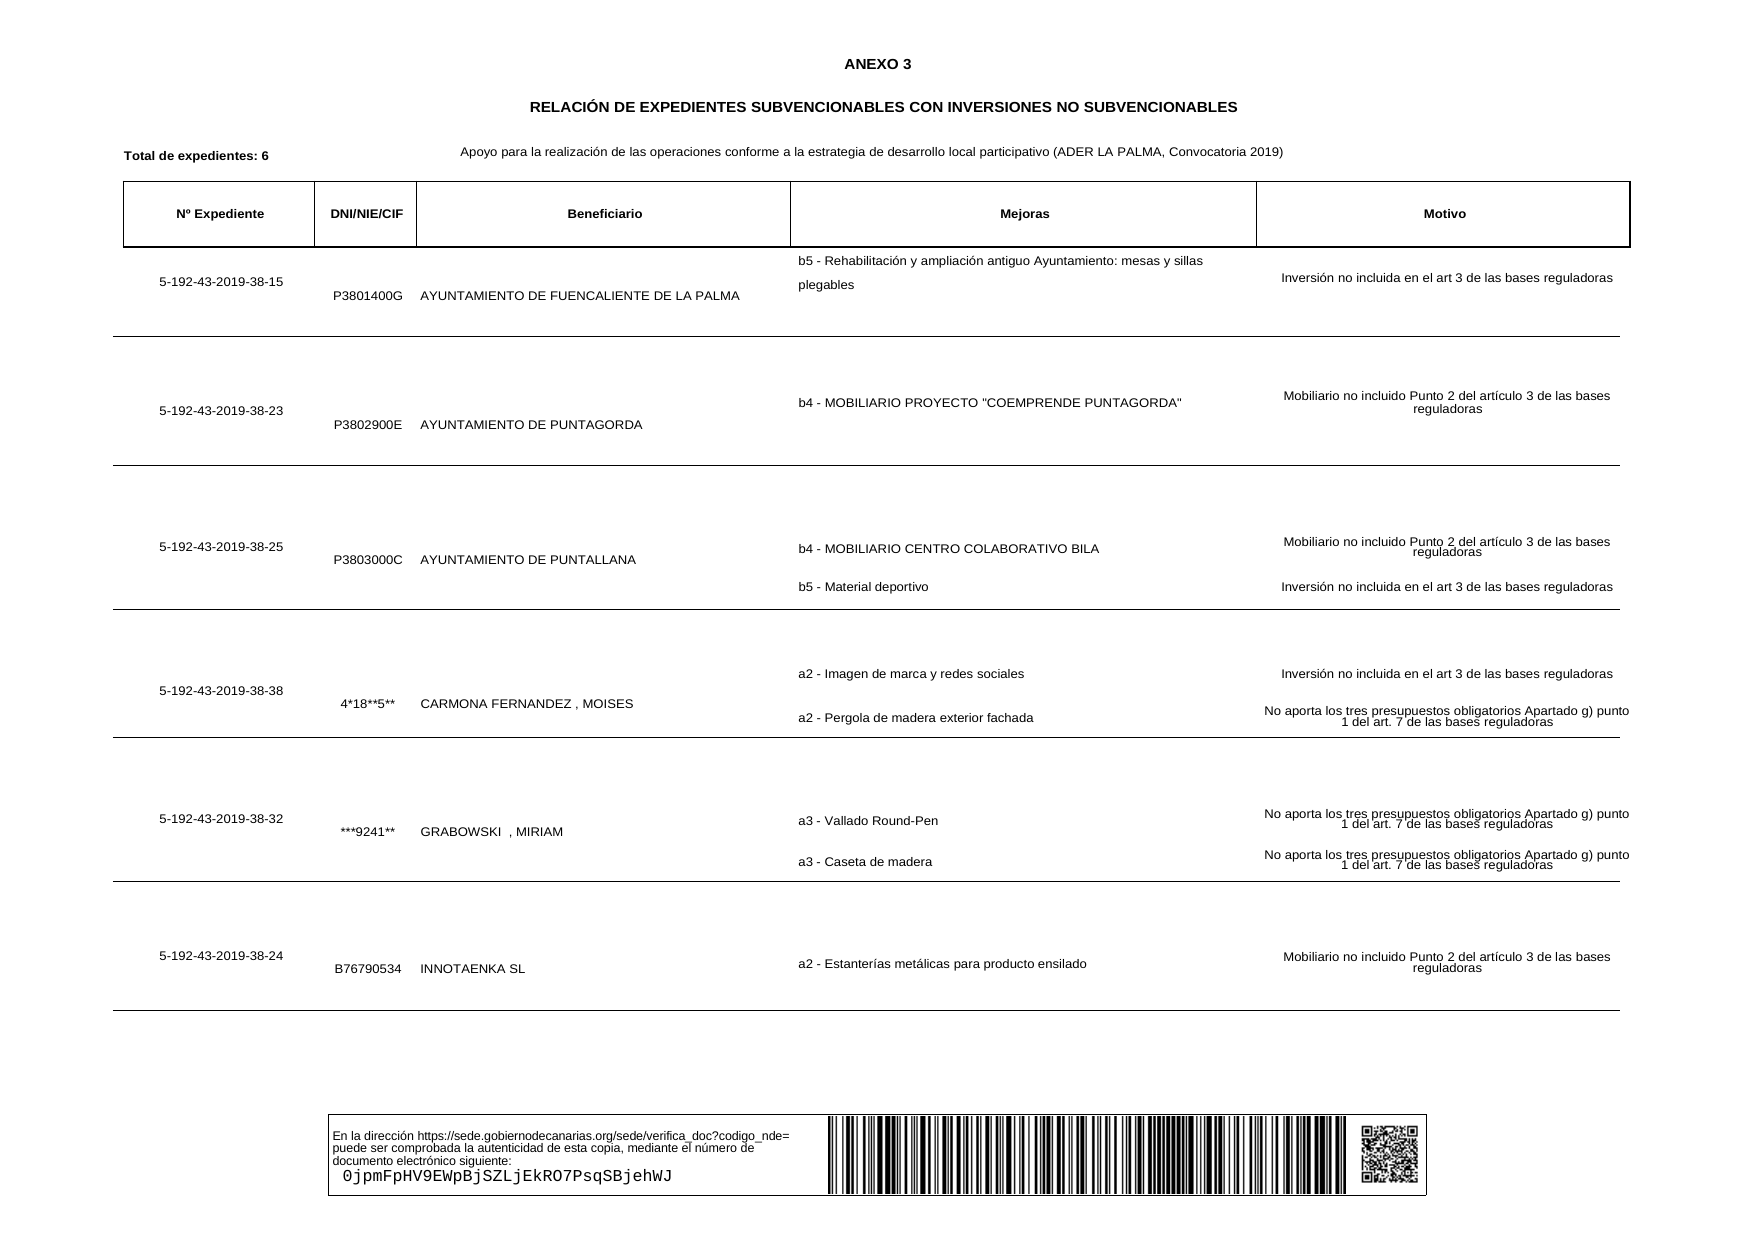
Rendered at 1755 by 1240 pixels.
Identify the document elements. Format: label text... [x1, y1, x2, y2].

text a3 - Caseta de madera No aporta los tres presupuestos obligatorios Apartado g) punto 1 del art. 7 de las bases reguladoras [798, 847, 1631, 872]
table_header Motivo [1257, 182, 1629, 246]
table_header Nº Expediente [124, 182, 314, 246]
text 5-192-43-2019-38-32 [159, 811, 283, 826]
text Apoyo para la realización de las operaciones conforme a la estrategia de desarrollo local participativo (ADER LA PALMA, Convocatoria 2019) [460, 144, 1642, 158]
text 5-192-43-2019-38-23 [159, 404, 283, 418]
table_header DNI/NIE/CIF [315, 182, 416, 246]
table_header Mejoras [791, 182, 1256, 246]
text reguladoras [752, 404, 1482, 415]
text P3801400G AYUNTAMIENTO DE FUENCALIENTE DE LA PALMA [333, 288, 741, 303]
text P3803000C AYUNTAMIENTO DE PUNTALLANA [333, 553, 637, 567]
text 5-192-43-2019-38-25 [159, 539, 283, 554]
text b4 - MOBILIARIO CENTRO COLABORATIVO BILA Mobiliario no incluido Punto 2 del artículo 3 de las bases reguladoras [798, 534, 1612, 559]
text 5-192-43-2019-38-38 [159, 683, 283, 698]
text plegables Inversión no incluida en el art 3 de las bases reguladoras [798, 268, 1642, 286]
text b4 - MOBILIARIO PROYECTO "COEMPRENDE PUNTAGORDA" Mobiliario no incluido Punto 2 del artículo 3 de las bases [798, 386, 1642, 404]
text B76790534 INNOTAENKA SL [334, 962, 526, 976]
text b5 - Rehabilitación y ampliación antiguo Ayuntamiento: mesas y sillas [798, 257, 1642, 268]
table_header Beneficiario [417, 182, 790, 246]
text 5-192-43-2019-38-15 [159, 275, 283, 289]
text 5-192-43-2019-38-24 [159, 948, 283, 963]
text Total de expedientes: 6 [124, 149, 269, 163]
text 4*18**5** CARMONA FERNANDEZ , MOISES [340, 697, 634, 711]
text a2 - Imagen de marca y redes sociales Inversión no incluida en el art 3 de las bases reguladoras [798, 666, 1642, 681]
text P3802900E AYUNTAMIENTO DE PUNTAGORDA [333, 417, 643, 432]
text a3 - Vallado Round-Pen No aporta los tres presupuestos obligatorios Apartado g) punto 1 del art. 7 de las bases reguladoras [798, 806, 1631, 831]
text ***9241** GRABOWSKI , MIRIAM [340, 825, 564, 839]
text a2 - Estanterías metálicas para producto ensilado Mobiliario no incluido Punto 2 del artículo 3 de las bases reguladoras [798, 950, 1612, 975]
text RELACIÓN DE EXPEDIENTES SUBVENCIONABLES CON INVERSIONES NO SUBVENCIONABLES [529, 100, 1642, 116]
text b5 - Material deportivo Inversión no incluida en el art 3 de las bases reguladoras [798, 579, 1642, 594]
text a2 - Pergola de madera exterior fachada No aporta los tres presupuestos obligatorios Apartado g) punto 1 del art. 7 de las bases reguladoras [798, 703, 1631, 728]
